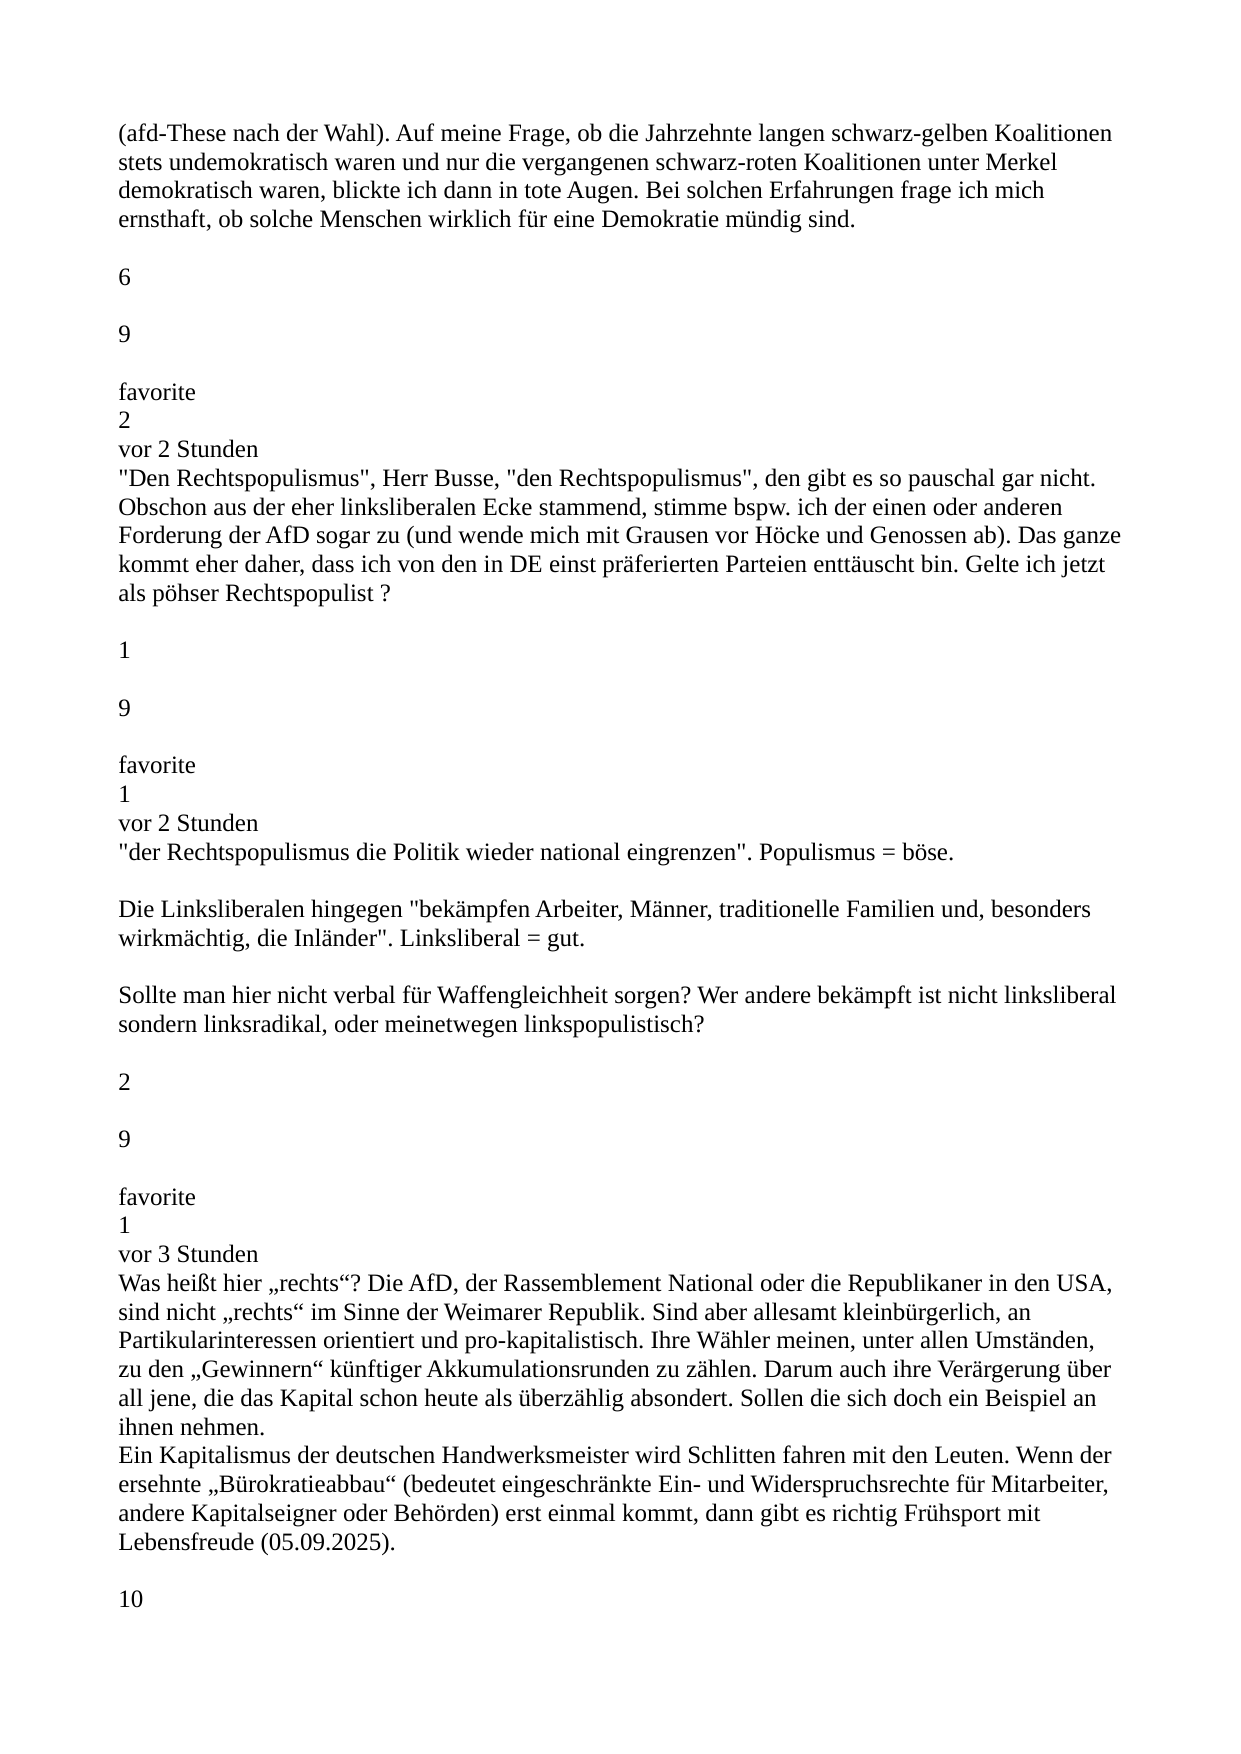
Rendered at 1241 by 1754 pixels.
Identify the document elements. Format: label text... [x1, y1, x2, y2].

text favorite [118, 377, 1122, 406]
text Sollte man hier nicht verbal für Waffengleichheit sorgen? Wer andere bekämpft ist nicht linksliberal sondern linksradikal, oder meinetwegen linkspopulistisch? [118, 981, 1122, 1038]
text (afd-These nach der Wahl). Auf meine Frage, ob die Jahrzehnte langen schwarz-gelben Koalitionen stets undemokratisch waren und nur die vergangenen schwarz-roten Koalitionen unter Merkel demokratisch waren, blickte ich dann in tote Augen. Bei solchen Erfahrungen frage ich mich ernsthaft, ob solche Menschen wirklich für eine Demokratie mündig sind. [118, 118, 1122, 233]
text "der Rechtspopulismus die Politik wieder national eingrenzen". Populismus = böse. [118, 837, 1122, 866]
text vor 3 Stunden [118, 1239, 1122, 1268]
text "Den Rechtspopulismus", Herr Busse, "den Rechtspopulismus", den gibt es so pauschal gar nicht. Obschon aus der eher linksliberalen Ecke stammend, stimme bspw. ich der einen oder anderen Forderung der AfD sogar zu (und wende mich mit Grausen vor Höcke und Genossen ab). Das ganze kommt eher daher, dass ich von den in DE einst präferierten Parteien enttäuscht bin. Gelte ich jetzt als pöhser Rechtspopulist ? [118, 463, 1122, 607]
text 1 [118, 636, 1122, 664]
text 1 [118, 779, 1122, 808]
text vor 2 Stunden [118, 434, 1122, 463]
text 9 [118, 693, 1122, 722]
text Was heißt hier „rechts“? Die AfD, der Rassemblement National oder die Republikaner in den USA, sind nicht „rechts“ im Sinne der Weimarer Republik. Sind aber allesamt kleinbürgerlich, an Partikularinteressen orientiert und pro-kapitalistisch. Ihre Wähler meinen, unter allen Umständen, zu den „Gewinnern“ künftiger Akkumulationsrunden zu zählen. Darum auch ihre Verärgerung über all jene, die das Kapital schon heute als überzählig absondert. Sollen die sich doch ein Beispiel an ihnen nehmen. [118, 1268, 1122, 1441]
text 2 [118, 1067, 1122, 1096]
text favorite [118, 751, 1122, 779]
text 10 [118, 1584, 1122, 1613]
text vor 2 Stunden [118, 808, 1122, 837]
text 1 [118, 1211, 1122, 1239]
text 2 [118, 406, 1122, 434]
text 9 [118, 1124, 1122, 1153]
text 6 [118, 262, 1122, 291]
text 9 [118, 319, 1122, 348]
text favorite [118, 1182, 1122, 1211]
text Ein Kapitalismus der deutschen Handwerksmeister wird Schlitten fahren mit den Leuten. Wenn der ersehnte „Bürokratieabbau“ (bedeutet eingeschränkte Ein- und Widerspruchsrechte für Mitarbeiter, andere Kapitalseigner oder Behörden) erst einmal kommt, dann gibt es richtig Frühsport mit Lebensfreude (05.09.2025). [118, 1441, 1122, 1556]
text Die Linksliberalen hingegen "bekämpfen Arbeiter, Männer, traditionelle Familien und, besonders wirkmächtig, die Inländer". Linksliberal = gut. [118, 894, 1122, 952]
